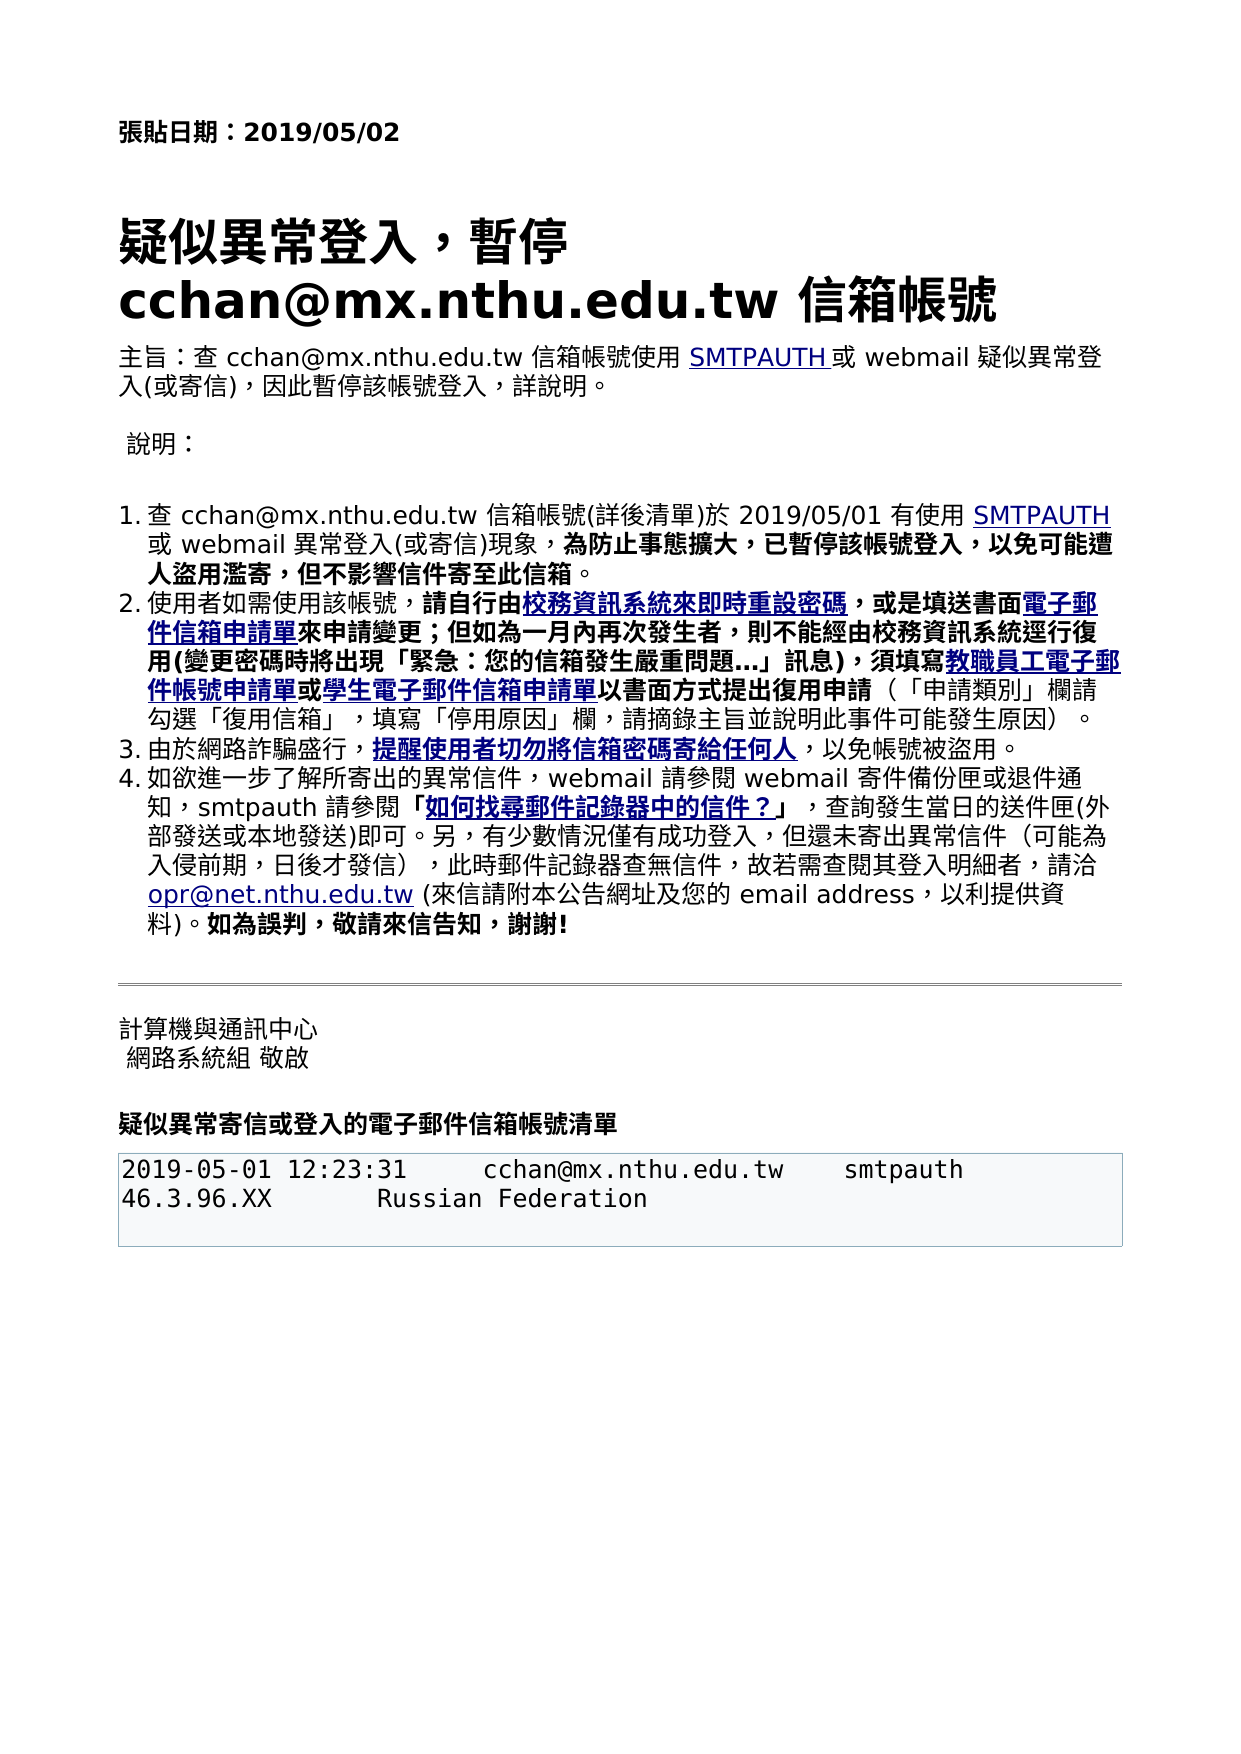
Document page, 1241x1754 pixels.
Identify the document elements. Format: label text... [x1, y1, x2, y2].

text 張貼日期：2019/05/02 [118, 118, 1122, 176]
list 使用者如需使用該帳號，請自行由校務資訊系統來即時重設密碼，或是填送書面電子郵件信箱申請單來申請變更；但如為一月內再次發生者，則不能經由校務資訊系統逕行復用(變更密碼時將出現「緊急：您的信箱發生嚴重問題…」訊息)，須填寫教職員工電子郵件帳號申請單或學生電子郵件信箱申請單以書面方式提出復用申請（「申請類別」欄請勾選「復用信箱」，填寫「停用原因」欄，請摘錄主旨並說明此事件可能發生原因）。 [118, 589, 1122, 735]
text 主旨：查 cchan@mx.nthu.edu.tw 信箱帳號使用 SMTPAUTH或 webmail 疑似異常登入(或寄信)，因此暫停該帳號登入，詳說明。 說明： [118, 343, 1122, 459]
subtitle 疑似異常登入，暫停 cchan@mx.nthu.edu.tw 信箱帳號 [118, 214, 1122, 330]
text 2019-05-01 12:23:31 cchan@mx.nthu.edu.tw smtpauth 46.3.96.XX Russian Federation [119, 1154, 1122, 1246]
list 由於網路詐騙盛行，提醒使用者切勿將信箱密碼寄給任何人，以免帳號被盜用。 [118, 735, 1122, 764]
subtitle 疑似異常寄信或登入的電子郵件信箱帳號清單 [118, 1111, 1122, 1140]
list 如欲進一步了解所寄出的異常信件，webmail 請參閱 webmail 寄件備份匣或退件通知，smtpauth 請參閱「如何找尋郵件記錄器中的信件？」，查詢發生當日的送件匣(外部發送或本地發送)即可。另，有少數情況僅有成功登入，但還未寄出異常信件（可能為入侵前期，日後才發信），此時郵件記錄器查無信件，故若需查閱其登入明細者，請洽 opr@net.nthu.edu.tw (來信請附本公告網址及您的 email address，以利提供資料)。如為誤判，敬請來信告知，謝謝! [118, 764, 1122, 939]
text 計算機與通訊中心 網路系統組 敬啟 [118, 1015, 1122, 1073]
list 查 cchan@mx.nthu.edu.tw 信箱帳號(詳後清單)於 2019/05/01 有使用 SMTPAUTH或 webmail 異常登入(或寄信)現象，為防止事態擴大，已暫停該帳號登入，以免可能遭人盜用濫寄，但不影響信件寄至此信箱。 [118, 502, 1122, 589]
